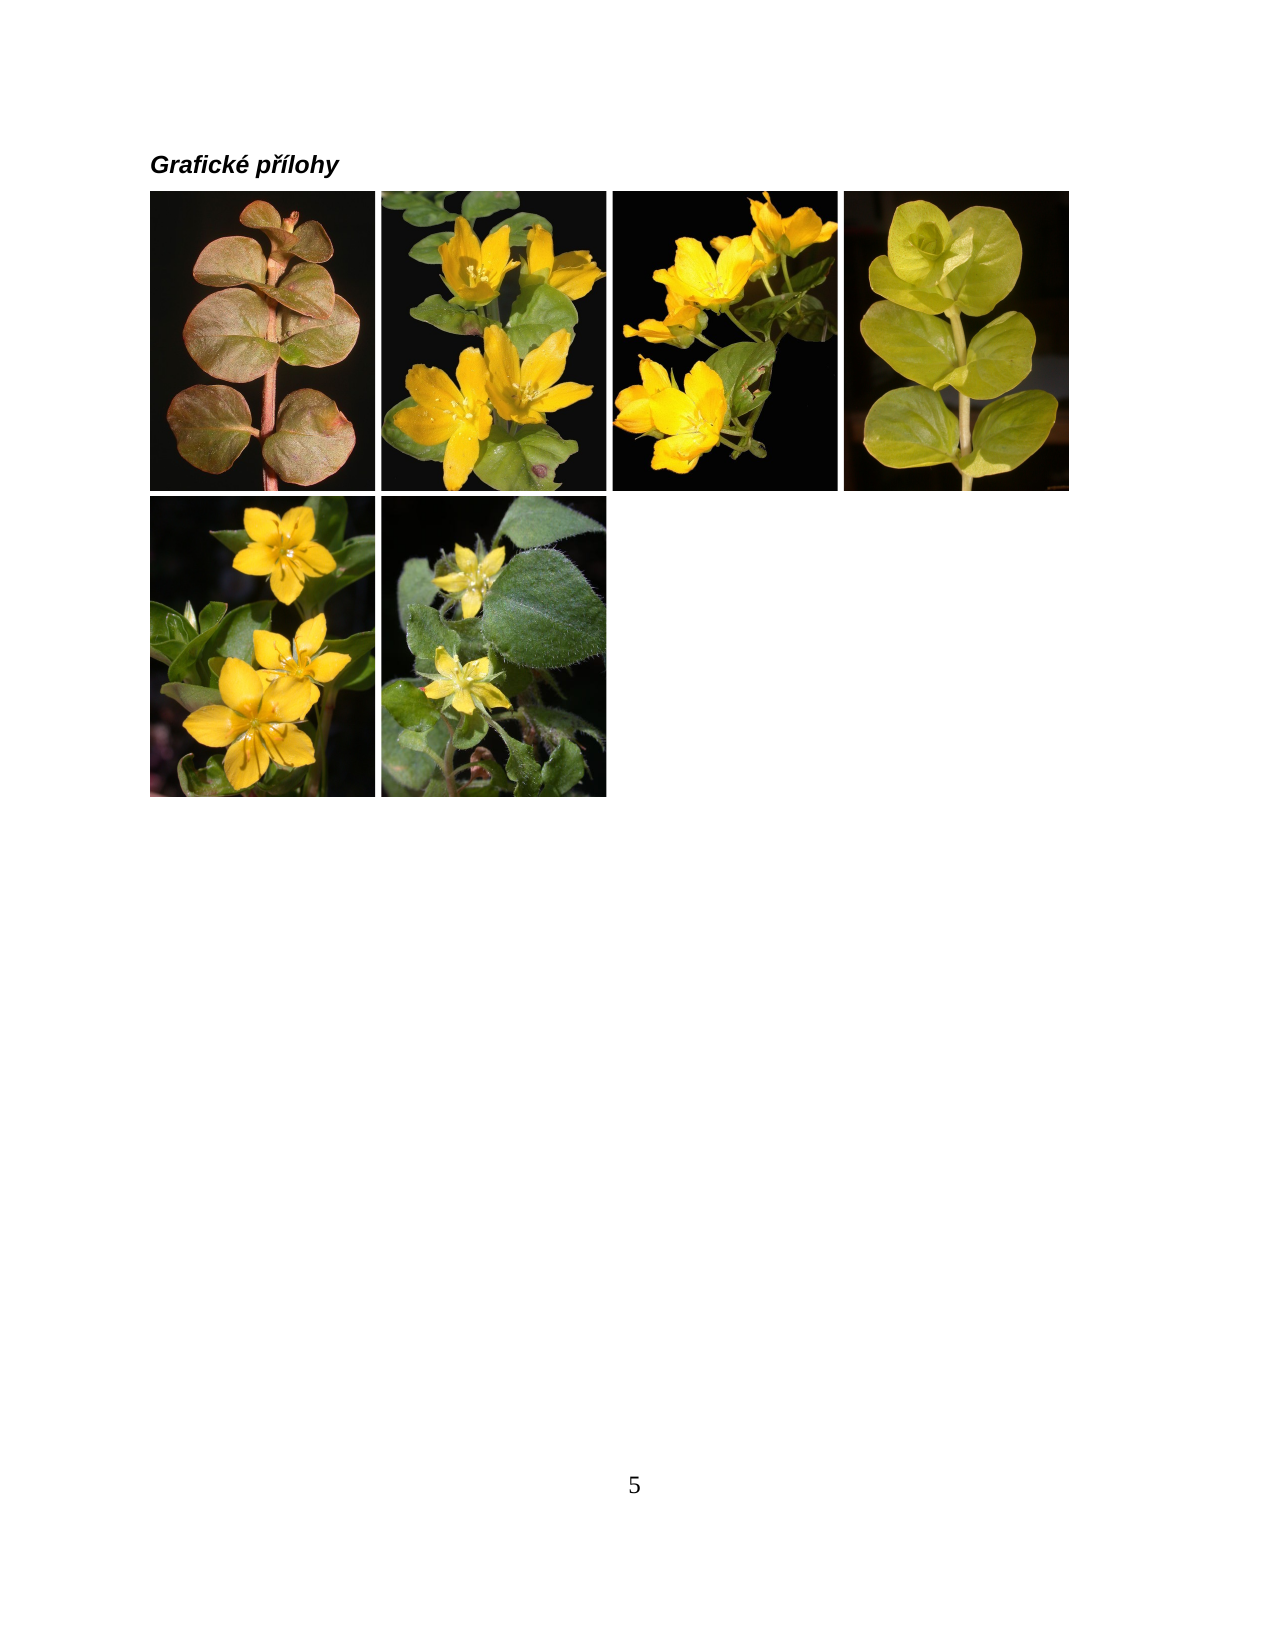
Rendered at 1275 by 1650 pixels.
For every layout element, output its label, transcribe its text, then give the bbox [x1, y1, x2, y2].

picture [381, 191, 607, 491]
picture [150, 496, 375, 797]
picture [150, 191, 375, 491]
picture [612, 191, 838, 491]
picture [843, 191, 1069, 491]
subtitle Grafické přílohy [150, 150, 1125, 178]
picture [381, 496, 607, 797]
